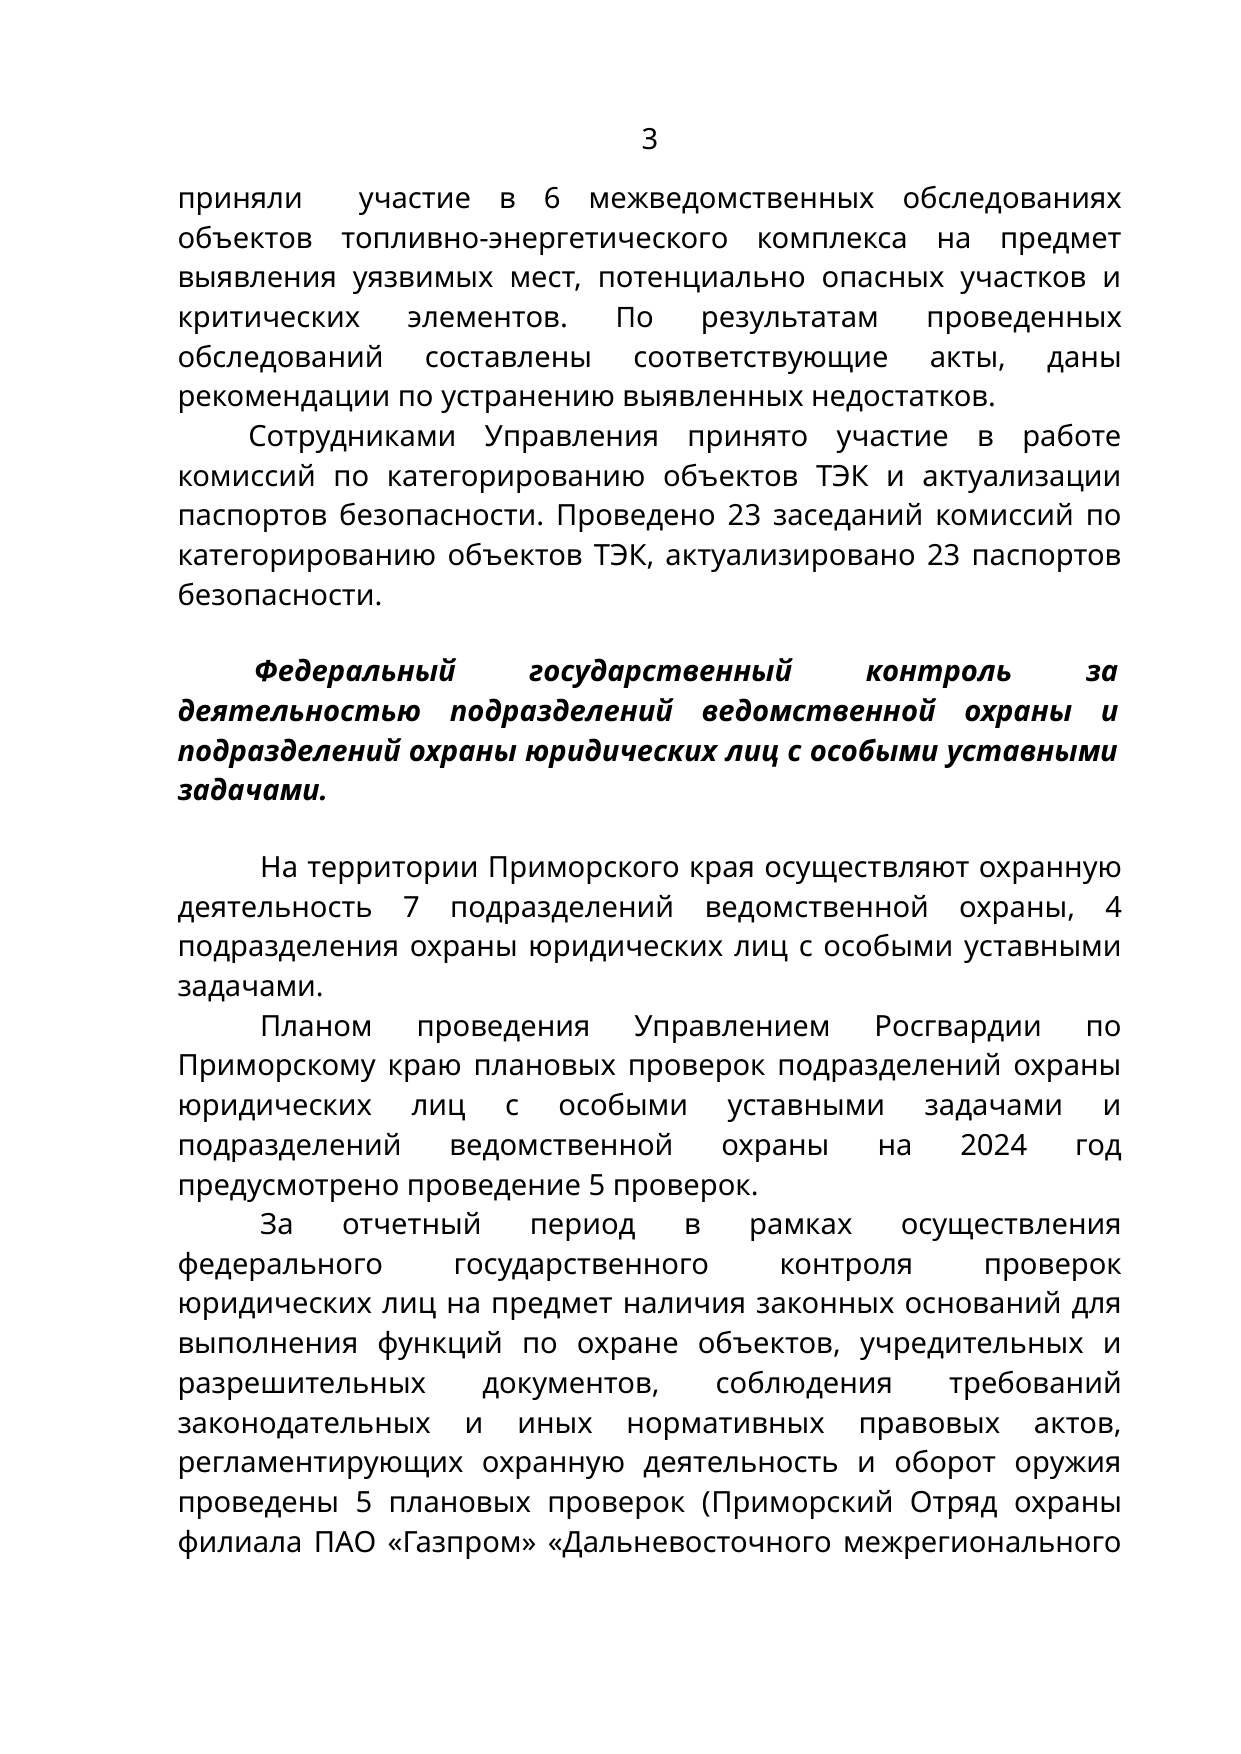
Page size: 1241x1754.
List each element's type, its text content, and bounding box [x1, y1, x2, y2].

text Сотрудниками Управления принято участие в работе комиссий по категорированию объектов ТЭК и актуализации паспортов безопасности. Проведено 23 заседаний комиссий по категорированию объектов ТЭК, актуализировано 23 паспортов безопасности. [177, 415, 1122, 614]
text Планом проведения Управлением Росгвардии по Приморскому краю плановых проверок подразделений охраны юридических лиц с особыми уставными задачами и подразделений ведомственной охраны на 2024 год предусмотрено проведение 5 проверок. [177, 1005, 1122, 1203]
text На территории Приморского края осуществляют охранную деятельность 7 подразделений ведомственной охраны, 4 подразделения охраны юридических лиц с особыми уставными задачами. [177, 846, 1122, 1005]
text приняли участие в 6 межведомственных обследованиях объектов топливно-энергетического комплекса на предмет выявления уязвимых мест, потенциально опасных участков и критических элементов. По результатам проведенных обследований составлены соответствующие акты, даны рекомендации по устранению выявленных недостатков. [177, 177, 1122, 415]
text За отчетный период в рамках осуществления федерального государственного контроля проверок юридических лиц на предмет наличия законных оснований для выполнения функций по охране объектов, учредительных и разрешительных документов, соблюдения требований законодательных и иных нормативных правовых актов, регламентирующих охранную деятельность и оборот оружия проведены 5 плановых проверок (Приморский Отряд охраны филиала ПАО «Газпром» «Дальневосточного межрегионального [177, 1203, 1122, 1561]
text Федеральный государственный контроль за деятельностью подразделений ведомственной охраны и подразделений охраны юридических лиц с особыми уставными задачами. [177, 651, 1122, 809]
